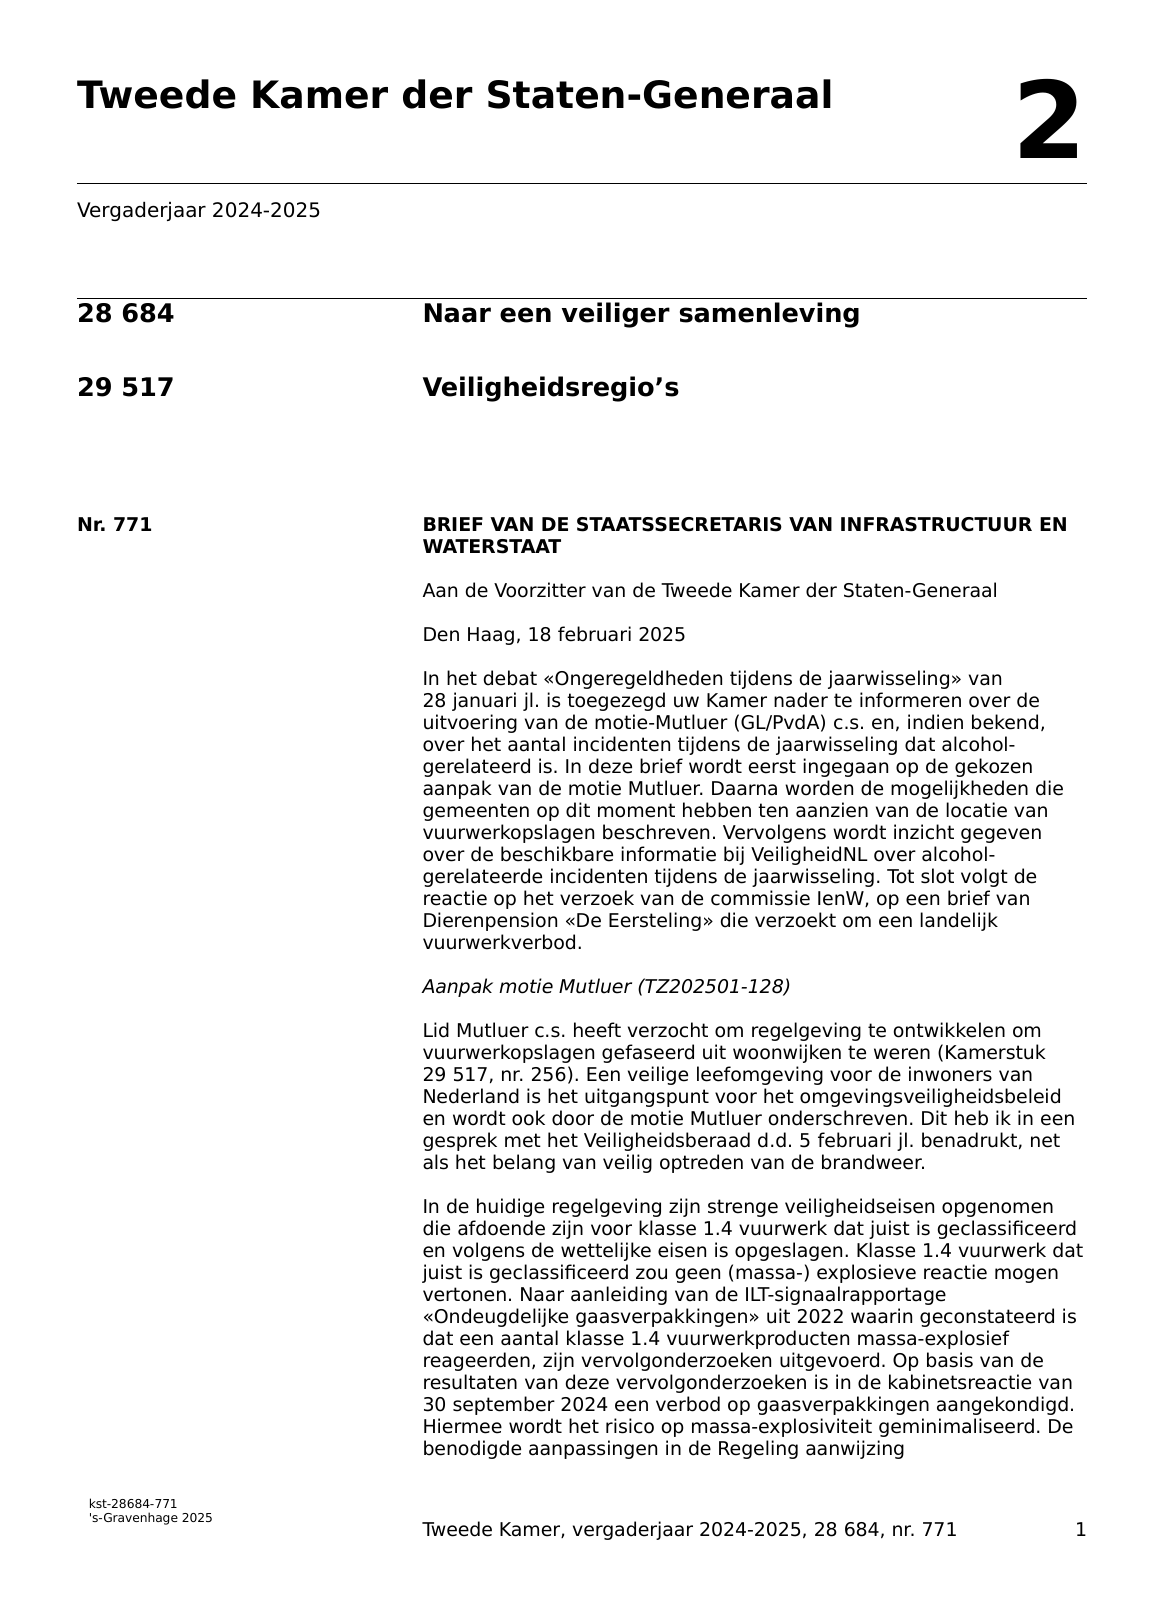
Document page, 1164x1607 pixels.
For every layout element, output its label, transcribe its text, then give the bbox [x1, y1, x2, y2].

text In het debat «Ongeregeldheden tijdens de jaarwisseling» van 28 januari jl. is toegezegd uw Kamer nader te informeren over de uitvoering van de motie-Mutluer (GL/PvdA) c.s. en, indien bekend, over het aantal incidenten tijdens de jaarwisseling dat alcohol-gerelateerd is. In deze brief wordt eerst ingegaan op de gekozen aanpak van de motie Mutluer. Daarna worden de mogelijkheden die gemeenten op dit moment hebben ten aanzien van de locatie van vuurwerkopslagen beschreven. Vervolgens wordt inzicht gegeven over de beschikbare informatie bij VeiligheidNL over alcohol-gerelateerde incidenten tijdens de jaarwisseling. Tot slot volgt de reactie op het verzoek van de commissie IenW, op een brief van Dierenpension «De Eersteling» die verzoekt om een landelijk vuurwerkverbod. [422, 668, 1087, 954]
subtitle 28 684 Naar een veiliger samenleving [77, 299, 1087, 329]
subtitle Nr. 771 BRIEF VAN DE STAATSSECRETARIS VAN INFRASTRUCTUUR EN WATERSTAAT [77, 514, 1087, 558]
text In de huidige regelgeving zijn strenge veiligheidseisen opgenomen die afdoende zijn voor klasse 1.4 vuurwerk dat juist is geclassificeerd en volgens de wettelijke eisen is opgeslagen. Klasse 1.4 vuurwerk dat juist is geclassificeerd zou geen (massa-) explosieve reactie mogen vertonen. Naar aanleiding van de ILT-signaalrapportage «Ondeugdelijke gaasverpakkingen» uit 2022 waarin geconstateerd is dat een aantal klasse 1.4 vuurwerkproducten massa-explosief reageerden, zijn vervolgonderzoeken uitgevoerd. Op basis van de resultaten van deze vervolgonderzoeken is in de kabinetsreactie van 30 september 2024 een verbod op gaasverpakkingen aangekondigd. Hiermee wordt het risico op massa-explosiviteit geminimaliseerd. De benodigde aanpassingen in de Regeling aanwijzing [422, 1196, 1087, 1460]
text 's-Gravenhage 2025 [88, 1511, 323, 1525]
text Aan de Voorzitter van de Tweede Kamer der Staten-Generaal [422, 580, 1087, 602]
table_header Tweede Kamer der Staten-Generaal [77, 59, 886, 183]
table_cell Vergaderjaar 2024-2025 [77, 184, 1087, 298]
text Den Haag, 18 februari 2025 [422, 624, 1087, 646]
table_header 2 [886, 59, 1087, 183]
subtitle Aanpak motie Mutluer (TZ202501-128) [422, 976, 1087, 998]
text kst-28684-771 [88, 1497, 323, 1511]
text Lid Mutluer c.s. heeft verzocht om regelgeving te ontwikkelen om vuurwerkopslagen gefaseerd uit woonwijken te weren (Kamerstuk 29 517, nr. 256). Een veilige leefomgeving voor de inwoners van Nederland is het uitgangspunt voor het omgevingsveiligheidsbeleid en wordt ook door de motie Mutluer onderschreven. Dit heb ik in een gesprek met het Veiligheidsberaad d.d. 5 februari jl. benadrukt, net als het belang van veilig optreden van de brandweer. [422, 1020, 1087, 1174]
subtitle 29 517 Veiligheidsregio’s [77, 373, 1087, 403]
